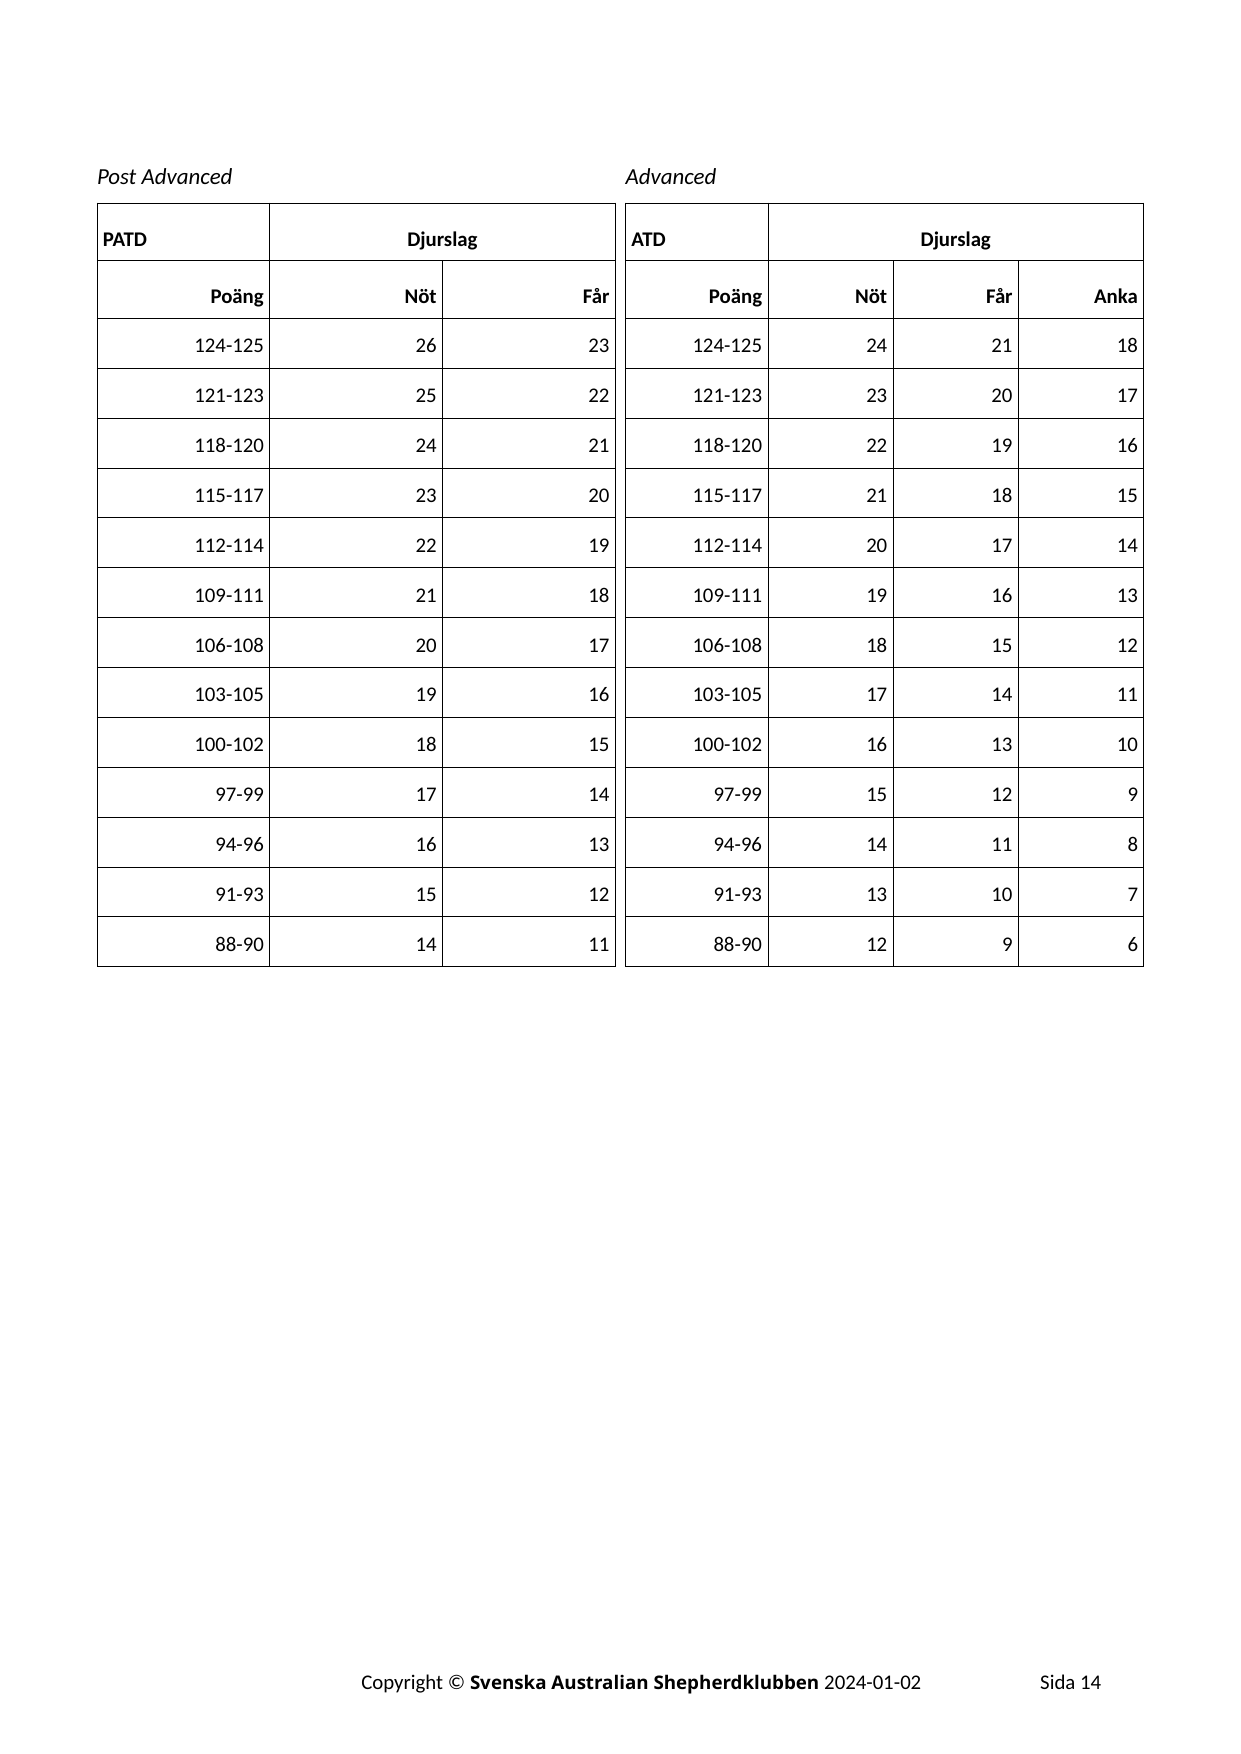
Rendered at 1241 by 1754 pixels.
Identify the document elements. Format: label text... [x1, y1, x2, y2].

table_cell 106-108 [98, 618, 269, 667]
table_cell 112-114 [626, 518, 768, 567]
table_cell 15 [443, 718, 615, 767]
table_cell Poäng [98, 261, 269, 318]
table_cell 94-96 [626, 818, 768, 867]
table_cell 13 [769, 868, 893, 916]
table_cell 10 [1019, 718, 1143, 767]
text Advanced [625, 162, 1143, 190]
table_cell 14 [270, 917, 442, 966]
table_cell Får [443, 261, 615, 318]
table_cell 20 [769, 518, 893, 567]
table_cell 24 [270, 419, 442, 467]
table_cell 18 [270, 718, 442, 767]
table_cell Nöt [769, 261, 893, 318]
table_cell 18 [769, 618, 893, 667]
table_cell 12 [894, 768, 1018, 817]
table_cell 12 [769, 917, 893, 966]
table_cell 88-90 [626, 917, 768, 966]
table_cell 124-125 [626, 319, 768, 368]
table_cell 121-123 [626, 369, 768, 417]
table_cell 18 [443, 568, 615, 617]
table_cell 6 [1019, 917, 1143, 966]
table_cell 21 [894, 319, 1018, 368]
table_cell 21 [443, 419, 615, 467]
table_cell 16 [270, 818, 442, 867]
table_cell Får [894, 261, 1018, 318]
table_cell 112-114 [98, 518, 269, 567]
table_cell 12 [1019, 618, 1143, 667]
table_cell 7 [1019, 868, 1143, 916]
table_cell Nöt [270, 261, 442, 318]
table_header ATD [626, 204, 768, 260]
table_cell 19 [443, 518, 615, 567]
table_cell 18 [1019, 319, 1143, 368]
table_cell 9 [894, 917, 1018, 966]
table_cell 97-99 [98, 768, 269, 817]
table_cell 100-102 [626, 718, 768, 767]
table_cell 91-93 [626, 868, 768, 916]
table_cell 11 [443, 917, 615, 966]
table_cell 18 [894, 469, 1018, 517]
table_header Djurslag [270, 204, 615, 260]
table_cell 13 [894, 718, 1018, 767]
table_cell 12 [443, 868, 615, 916]
table_cell 8 [1019, 818, 1143, 867]
table_cell 15 [270, 868, 442, 916]
table_cell 16 [769, 718, 893, 767]
table_cell 14 [1019, 518, 1143, 567]
table_cell 15 [1019, 469, 1143, 517]
table_cell 19 [769, 568, 893, 617]
table_cell 22 [769, 419, 893, 467]
table_cell 22 [443, 369, 615, 417]
table_cell 109-111 [98, 568, 269, 617]
table_cell 118-120 [626, 419, 768, 467]
table_cell 13 [1019, 568, 1143, 617]
table_cell 24 [769, 319, 893, 368]
table_cell Anka [1019, 261, 1143, 318]
table_cell 20 [894, 369, 1018, 417]
table_cell 25 [270, 369, 442, 417]
table_cell 20 [270, 618, 442, 667]
table_cell 26 [270, 319, 442, 368]
table_cell 9 [1019, 768, 1143, 817]
table_cell 11 [1019, 668, 1143, 717]
table_cell 15 [894, 618, 1018, 667]
table_cell 103-105 [98, 668, 269, 717]
text Post Advanced [97, 162, 615, 190]
table_cell 19 [270, 668, 442, 717]
table_cell 100-102 [98, 718, 269, 767]
table_cell 14 [769, 818, 893, 867]
table_cell 14 [894, 668, 1018, 717]
table_cell 22 [270, 518, 442, 567]
table_cell 19 [894, 419, 1018, 467]
table_cell 121-123 [98, 369, 269, 417]
table_cell 21 [769, 469, 893, 517]
table_cell 118-120 [98, 419, 269, 467]
table_cell 17 [270, 768, 442, 817]
table_cell 11 [894, 818, 1018, 867]
table_cell 115-117 [626, 469, 768, 517]
table_cell 103-105 [626, 668, 768, 717]
table_cell 124-125 [98, 319, 269, 368]
table_cell 17 [443, 618, 615, 667]
table_cell 16 [443, 668, 615, 717]
table_cell 17 [894, 518, 1018, 567]
table_cell 23 [270, 469, 442, 517]
table_cell 97-99 [626, 768, 768, 817]
table_cell 16 [1019, 419, 1143, 467]
table_cell 23 [443, 319, 615, 368]
table_cell 16 [894, 568, 1018, 617]
table_cell 17 [1019, 369, 1143, 417]
table_cell 21 [270, 568, 442, 617]
table_cell 14 [443, 768, 615, 817]
table_cell 115-117 [98, 469, 269, 517]
table_cell 88-90 [98, 917, 269, 966]
table_header PATD [98, 204, 269, 260]
table_cell 94-96 [98, 818, 269, 867]
table_cell 20 [443, 469, 615, 517]
table_cell 15 [769, 768, 893, 817]
table_cell 17 [769, 668, 893, 717]
table_cell Poäng [626, 261, 768, 318]
table_header Djurslag [769, 204, 1143, 260]
table_cell 10 [894, 868, 1018, 916]
table_cell 109-111 [626, 568, 768, 617]
table_cell 106-108 [626, 618, 768, 667]
table_cell 13 [443, 818, 615, 867]
table_cell 23 [769, 369, 893, 417]
table_cell 91-93 [98, 868, 269, 916]
